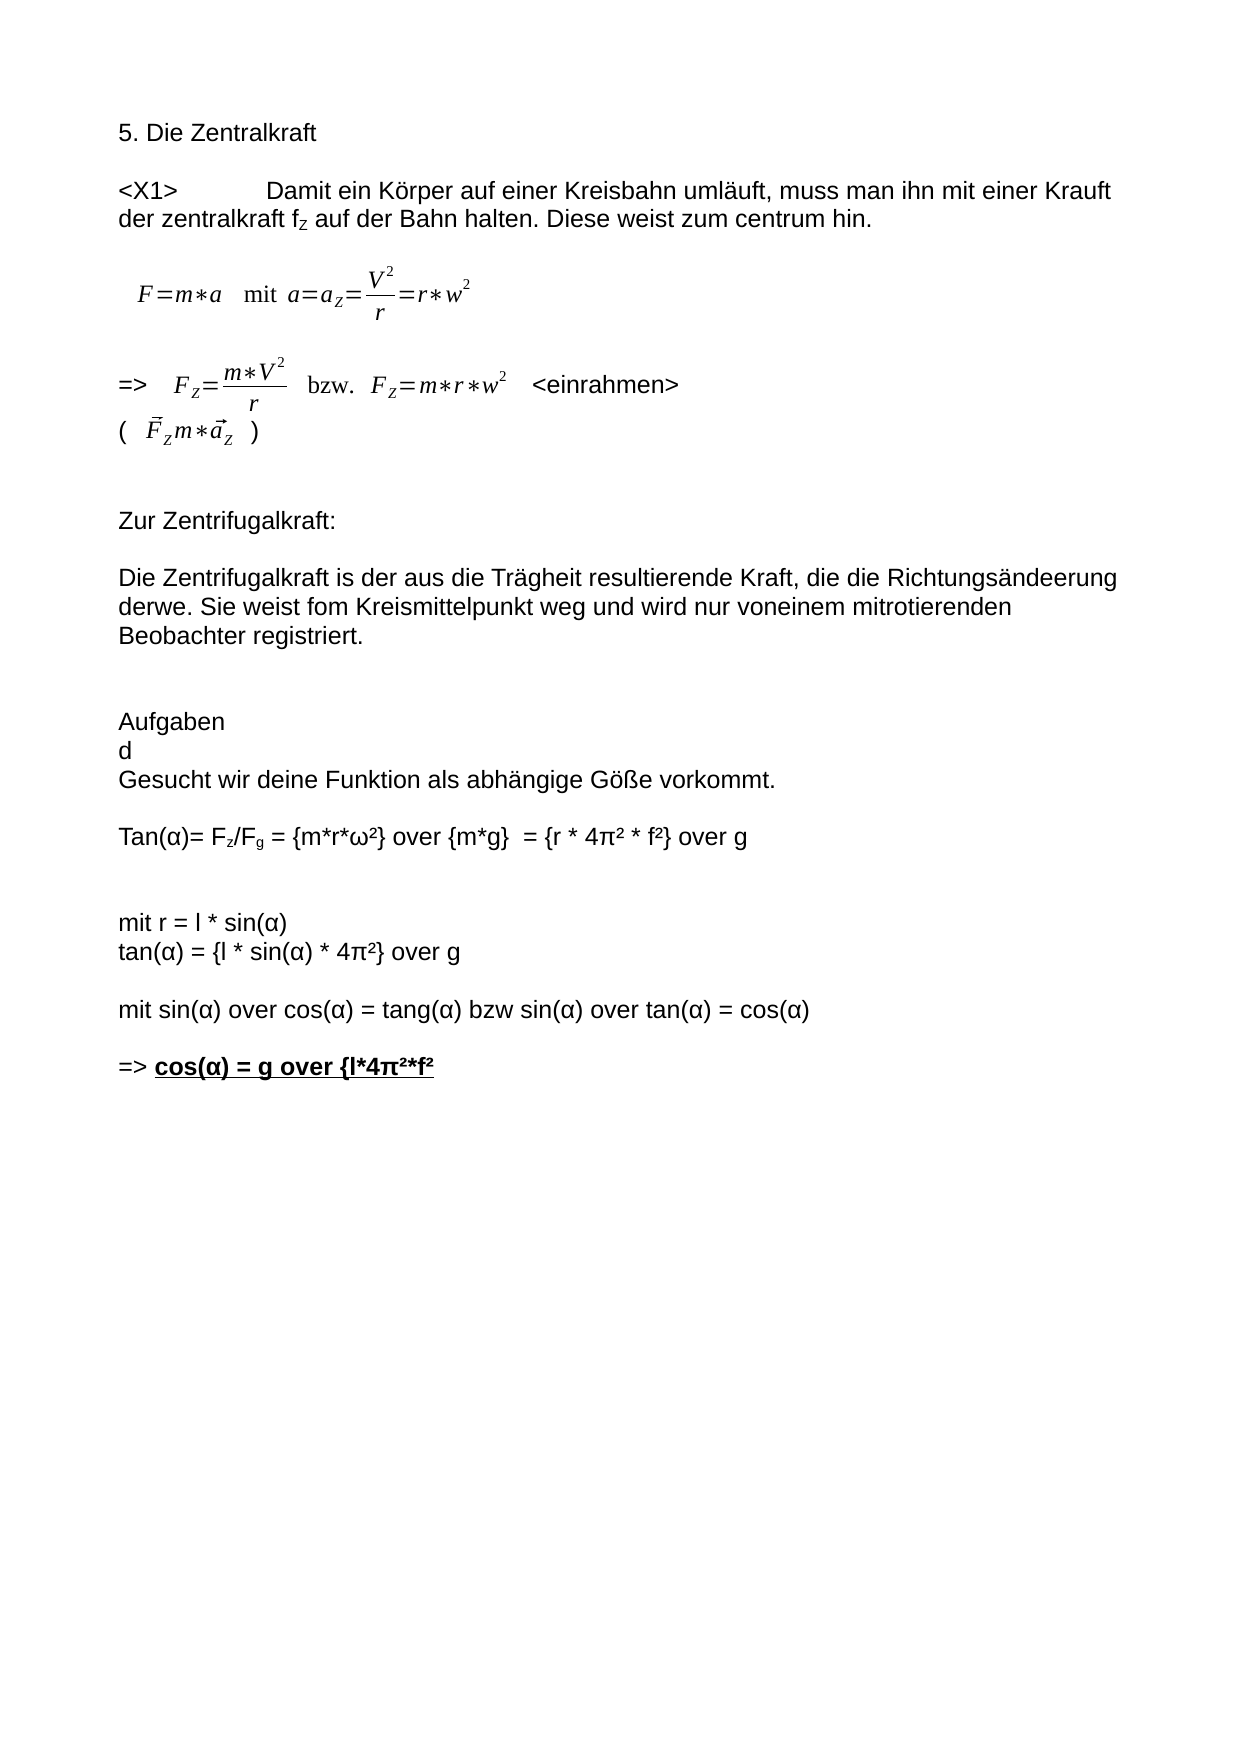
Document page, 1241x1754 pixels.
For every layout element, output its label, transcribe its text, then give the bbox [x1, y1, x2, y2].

text => <einrahmen> [118, 353, 1122, 416]
text () [118, 416, 1122, 448]
text <X1> Damit ein Körper auf einer Kreisbahn umläuft, muss man ihn mit einer Krauft der zentralkraft fZ auf der Bahn halten. Diese weist zum centrum hin. [118, 176, 1122, 233]
text mit sin(α) over cos(α) = tang(α) bzw sin(α) over tan(α) = cos(α) [118, 995, 1122, 1023]
text => cos(α) = g over {l*4π²*f² [118, 1052, 1122, 1081]
text Tan(α)= Fz/Fg = {m*r*ω²} over {m*g} = {r * 4π² * f²} over g [118, 822, 1122, 851]
text Gesucht wir deine Funktion als abhängige Göße vorkommt. [118, 765, 1122, 793]
text tan(α) = {l * sin(α) * 4π²} over g [118, 937, 1122, 966]
text d [118, 736, 1122, 765]
text Die Zentrifugalkraft is der aus die Trägheit resultierende Kraft, die die Richtungsändeerung derwe. Sie weist fom Kreismittelpunkt weg und wird nur voneinem mitrotierenden Beobachter registriert. [118, 563, 1122, 650]
text Aufgaben [118, 707, 1122, 736]
text mit r = l * sin(α) [118, 908, 1122, 937]
text 5. Die Zentralkraft [118, 118, 1122, 147]
text Zur Zentrifugalkraft: [118, 506, 1122, 535]
